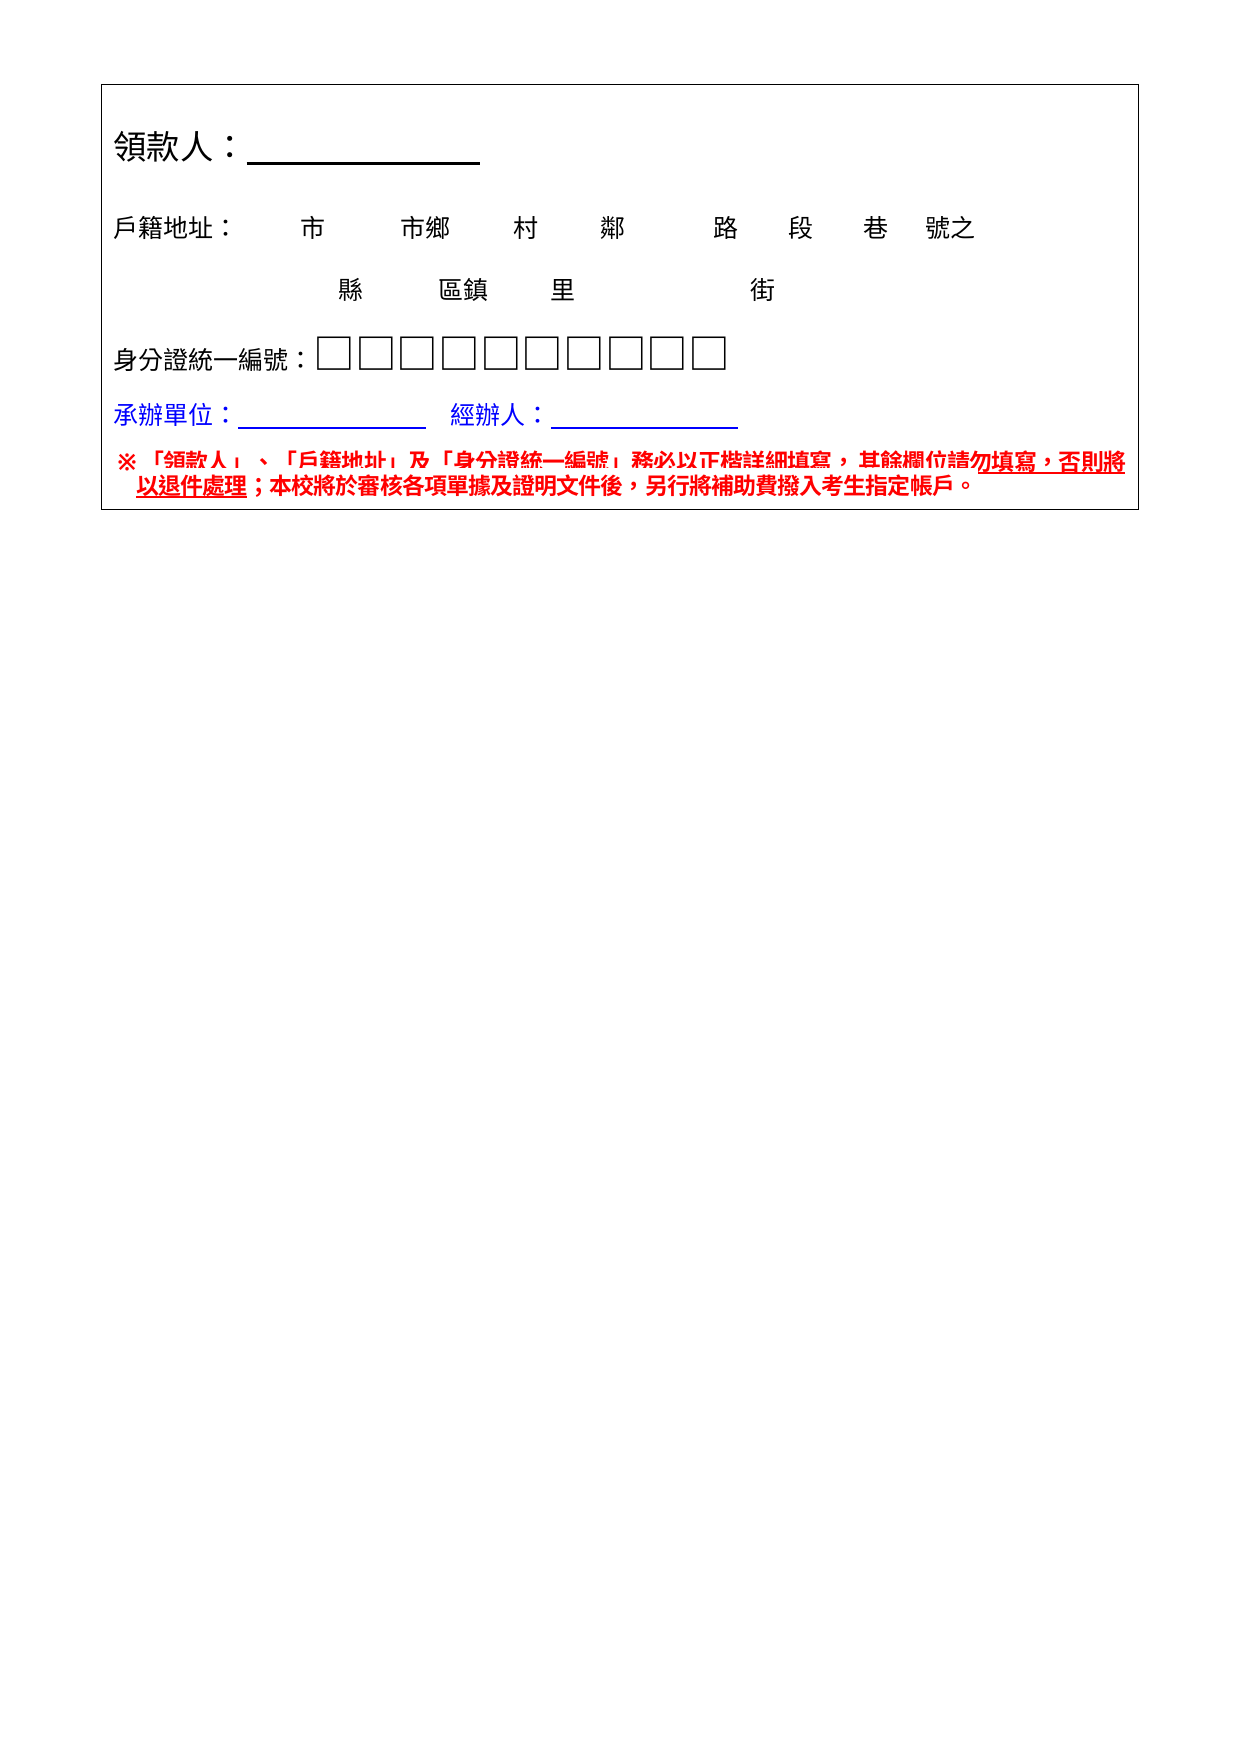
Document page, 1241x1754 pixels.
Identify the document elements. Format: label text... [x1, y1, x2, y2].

table_cell 領款人： 戶籍地址： 市 市鄉 村 鄰 路 段 巷 號之 縣 區鎮 里 街 身分證統一編號：□□□□□□□□□□ 承辦單位： 經辦人： [102, 85, 1138, 435]
table_cell ※「領款人」、「戶籍地址」及「身分證統一編號」務必以正楷詳細填寫，其餘欄位請勿填寫，否則將以退件處理；本校將於審核各項單據及證明文件後，另行將補助費撥入考生指定帳戶。 [102, 435, 1138, 509]
